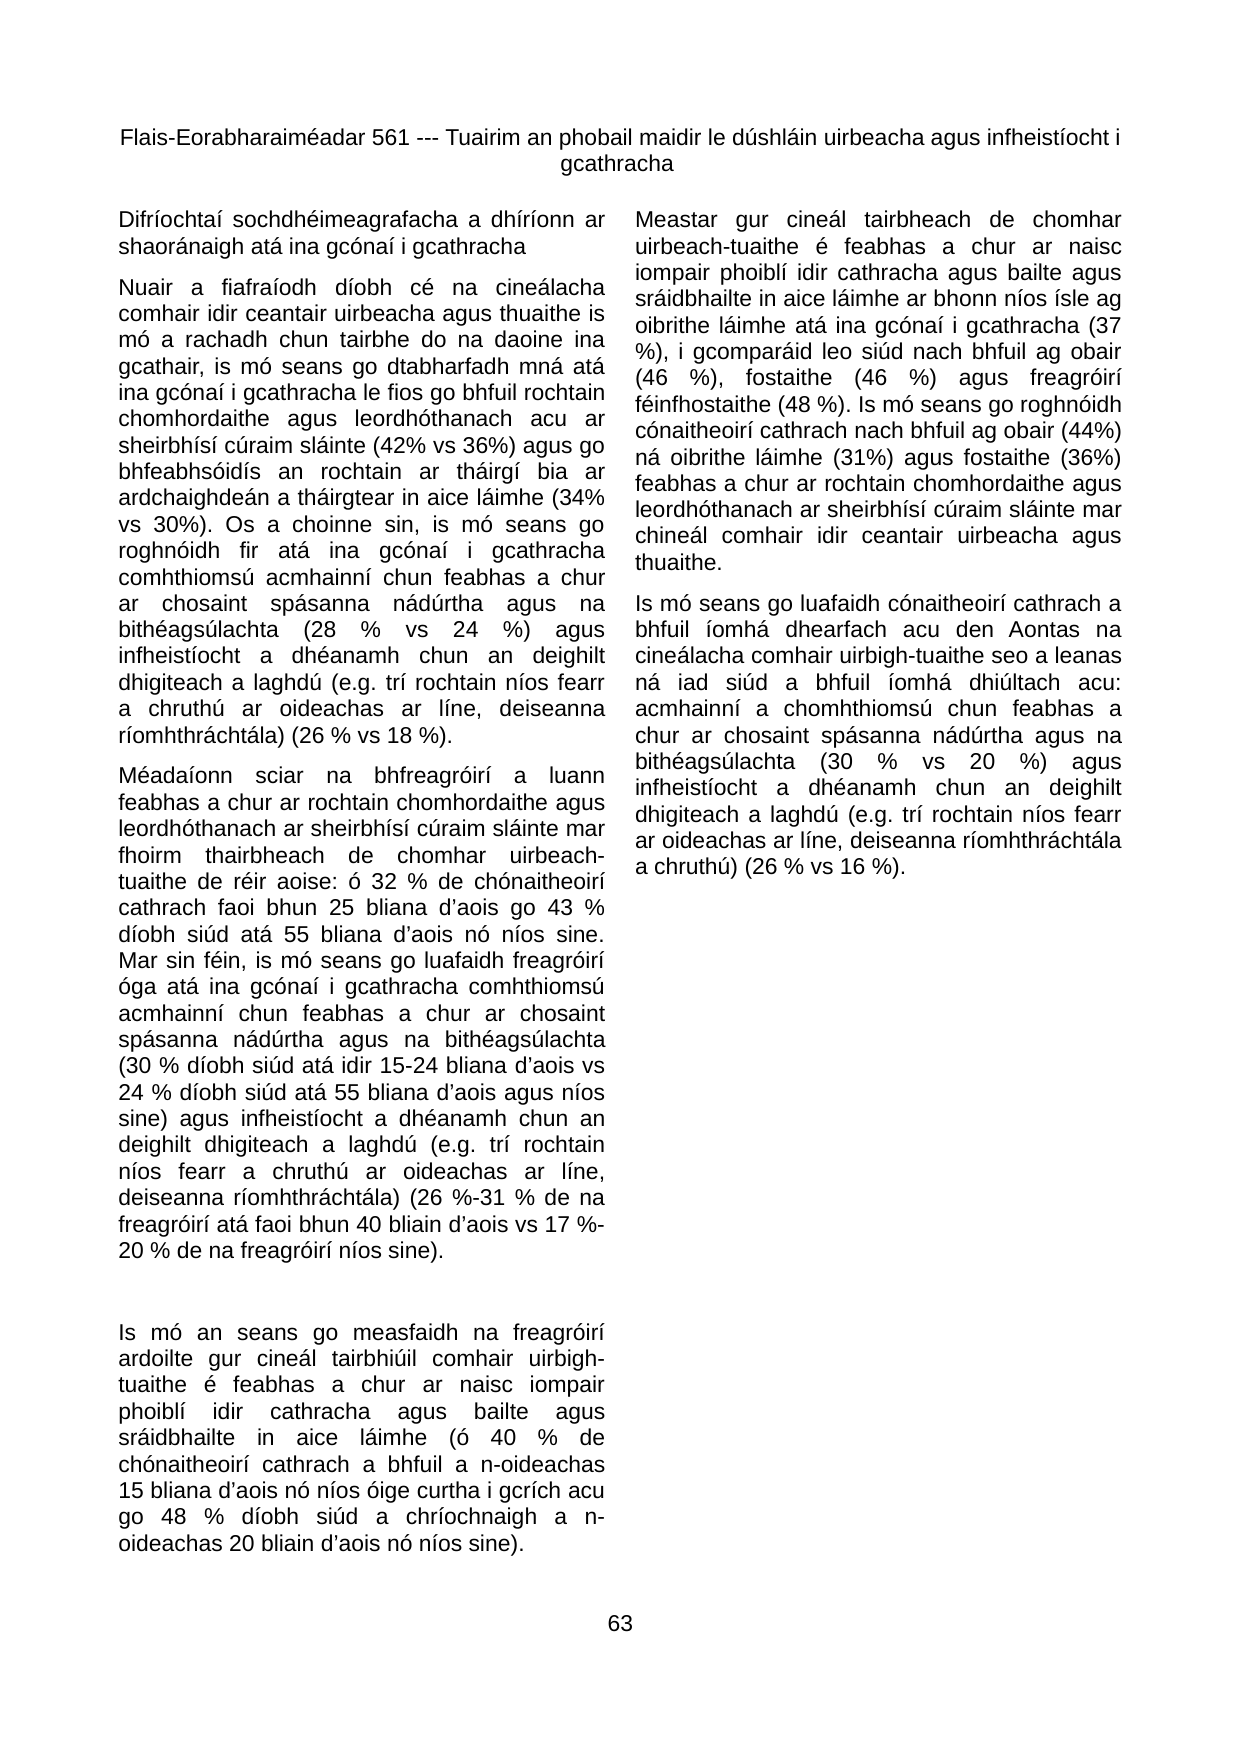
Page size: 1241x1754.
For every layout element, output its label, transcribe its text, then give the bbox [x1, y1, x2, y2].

text Is mó seans go luafaidh cónaitheoirí cathrach a bhfuil íomhá dhearfach acu den Aontas na cineálacha comhair uirbigh-tuaithe seo a leanas ná iad siúd a bhfuil íomhá dhiúltach acu: acmhainní a chomhthiomsú chun feabhas a chur ar chosaint spásanna nádúrtha agus na bithéagsúlachta (30 % vs 20 %) agus infheistíocht a dhéanamh chun an deighilt dhigiteach a laghdú (e.g. trí rochtain níos fearr ar oideachas ar líne, deiseanna ríomhthráchtála a chruthú) (26 % vs 16 %). [635, 590, 1122, 880]
text Difríochtaí sochdhéimeagrafacha a dhíríonn ar shaoránaigh atá ina gcónaí i gcathracha [118, 206, 605, 259]
text Meastar gur cineál tairbheach de chomhar uirbeach-tuaithe é feabhas a chur ar naisc iompair phoiblí idir cathracha agus bailte agus sráidbhailte in aice láimhe ar bhonn níos ísle ag oibrithe láimhe atá ina gcónaí i gcathracha (37 %), i gcomparáid leo siúd nach bhfuil ag obair (46 %), fostaithe (46 %) agus freagróirí féinfhostaithe (48 %). Is mó seans go roghnóidh cónaitheoirí cathrach nach bhfuil ag obair (44%) ná oibrithe láimhe (31%) agus fostaithe (36%) feabhas a chur ar rochtain chomhordaithe agus leordhóthanach ar sheirbhísí cúraim sláinte mar chineál comhair idir ceantair uirbeacha agus thuaithe. [635, 206, 1122, 575]
text Nuair a fiafraíodh díobh cé na cineálacha comhair idir ceantair uirbeacha agus thuaithe is mó a rachadh chun tairbhe do na daoine ina gcathair, is mó seans go dtabharfadh mná atá ina gcónaí i gcathracha le fios go bhfuil rochtain chomhordaithe agus leordhóthanach acu ar sheirbhísí cúraim sláinte (42% vs 36%) agus go bhfeabhsóidís an rochtain ar tháirgí bia ar ardchaighdeán a tháirgtear in aice láimhe (34% vs 30%). Os a choinne sin, is mó seans go roghnóidh fir atá ina gcónaí i gcathracha comhthiomsú acmhainní chun feabhas a chur ar chosaint spásanna nádúrtha agus na bithéagsúlachta (28 % vs 24 %) agus infheistíocht a dhéanamh chun an deighilt dhigiteach a laghdú (e.g. trí rochtain níos fearr a chruthú ar oideachas ar líne, deiseanna ríomhthráchtála) (26 % vs 18 %). [118, 273, 605, 748]
text Is mó an seans go measfaidh na freagróirí ardoilte gur cineál tairbhiúil comhair uirbigh-tuaithe é feabhas a chur ar naisc iompair phoiblí idir cathracha agus bailte agus sráidbhailte in aice láimhe (ó 40 % de chónaitheoirí cathrach a bhfuil a n-oideachas 15 bliana d’aois nó níos óige curtha i gcrích acu go 48 % díobh siúd a chríochnaigh a n-oideachas 20 bliain d’aois nó níos sine). [118, 1319, 605, 1556]
text Méadaíonn sciar na bhfreagróirí a luann feabhas a chur ar rochtain chomhordaithe agus leordhóthanach ar sheirbhísí cúraim sláinte mar fhoirm thairbheach de chomhar uirbeach-tuaithe de réir aoise: ó 32 % de chónaitheoirí cathrach faoi bhun 25 bliana d’aois go 43 % díobh siúd atá 55 bliana d’aois nó níos sine. Mar sin féin, is mó seans go luafaidh freagróirí óga atá ina gcónaí i gcathracha comhthiomsú acmhainní chun feabhas a chur ar chosaint spásanna nádúrtha agus na bithéagsúlachta (30 % díobh siúd atá idir 15-24 bliana d’aois vs 24 % díobh siúd atá 55 bliana d’aois agus níos sine) agus infheistíocht a dhéanamh chun an deighilt dhigiteach a laghdú (e.g. trí rochtain níos fearr a chruthú ar oideachas ar líne, deiseanna ríomhthráchtála) (26 %-31 % de na freagróirí atá faoi bhun 40 bliain d’aois vs 17 %-20 % de na freagróirí níos sine). [118, 762, 605, 1263]
